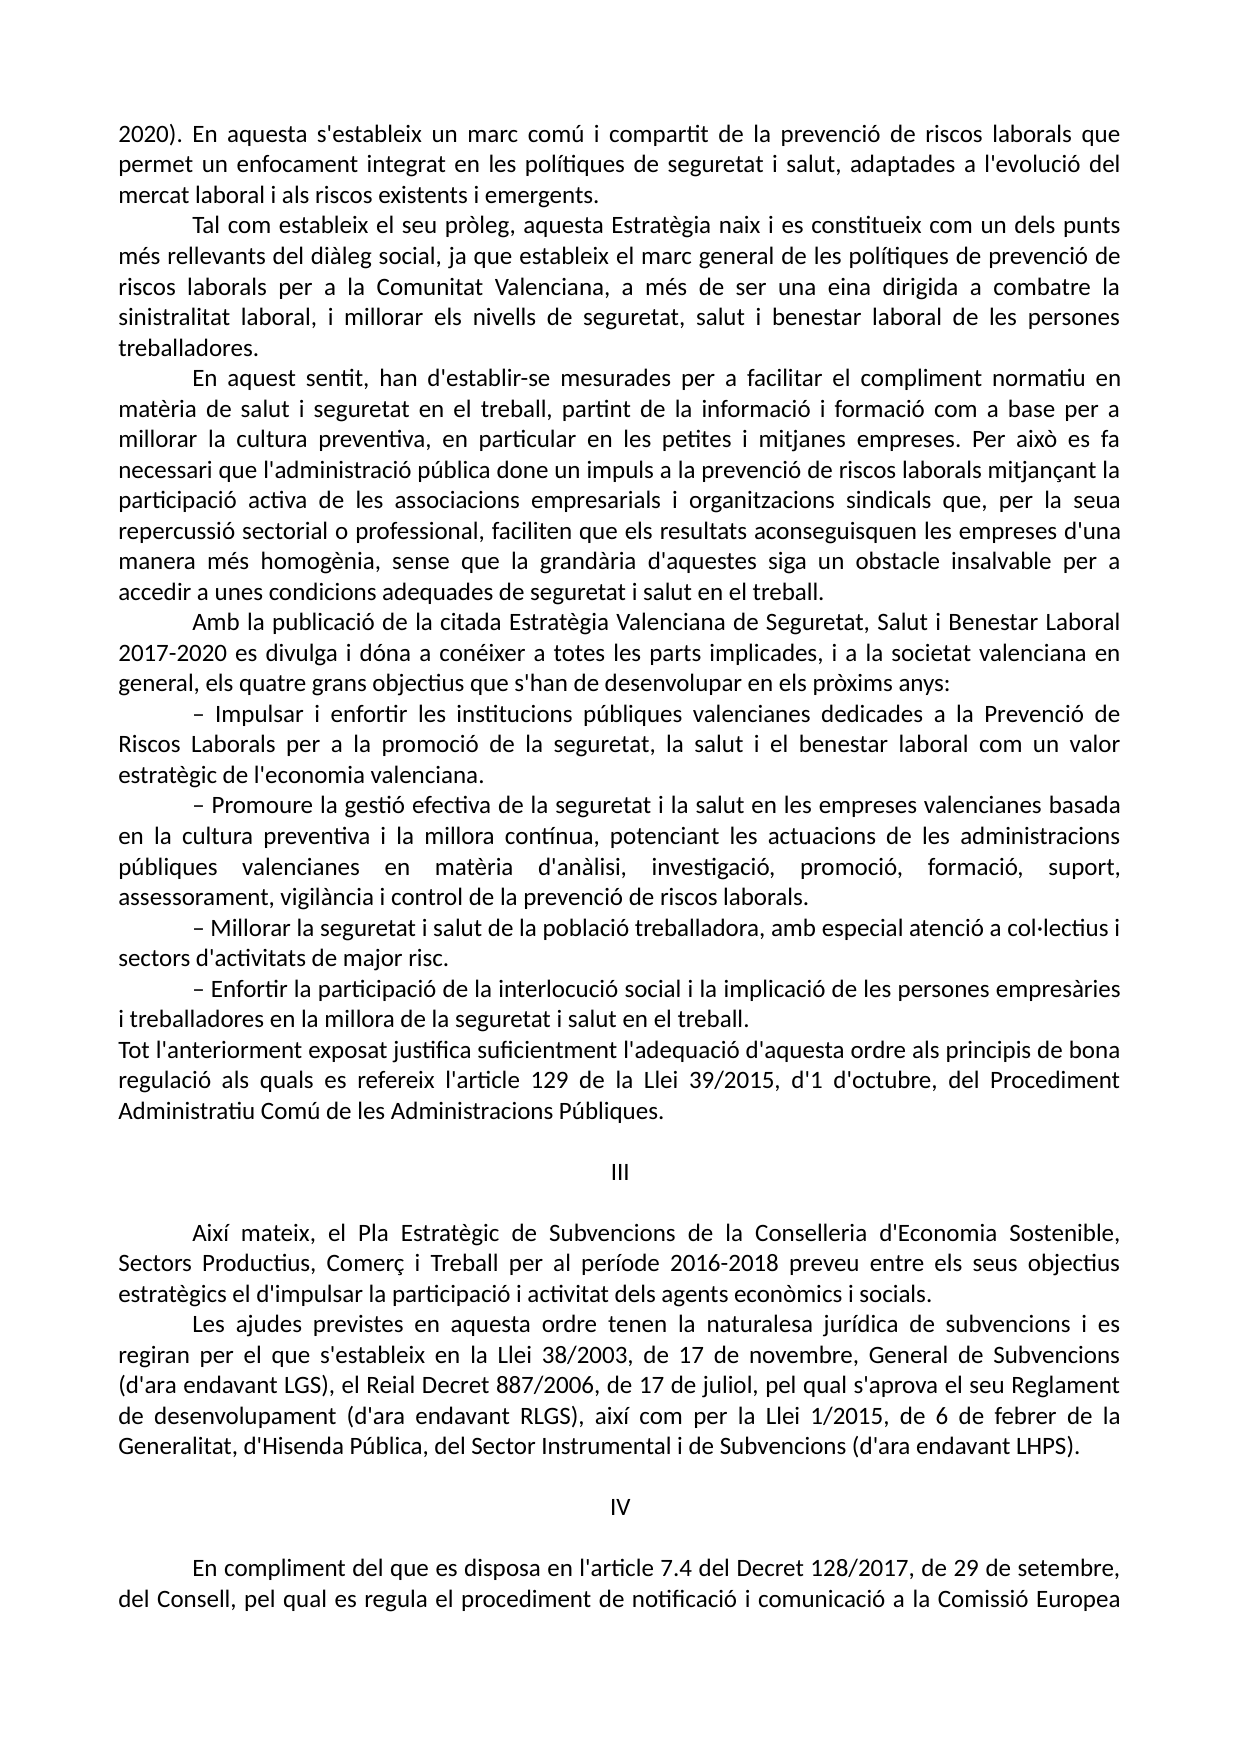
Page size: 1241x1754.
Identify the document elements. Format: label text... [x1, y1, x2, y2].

text IV [118, 1492, 1122, 1522]
text 2020). En aquesta s'estableix un marc comú i compartit de la prevenció de riscos laborals que permet un enfocament integrat en les polítiques de seguretat i salut, adaptades a l'evolució del mercat laboral i als riscos existents i emergents. [118, 118, 1122, 210]
text – Impulsar i enfortir les institucions públiques valencianes dedicades a la Prevenció de Riscos Laborals per a la promoció de la seguretat, la salut i el benestar laboral com un valor estratègic de l'economia valenciana. [118, 698, 1122, 789]
text Tal com estableix el seu pròleg, aquesta Estratègia naix i es constitueix com un dels punts més rellevants del diàleg social, ja que estableix el marc general de les polítiques de prevenció de riscos laborals per a la Comunitat Valenciana, a més de ser una eina dirigida a combatre la sinistralitat laboral, i millorar els nivells de seguretat, salut i benestar laboral de les persones treballadores. [118, 210, 1122, 362]
text – Promoure la gestió efectiva de la seguretat i la salut en les empreses valencianes basada en la cultura preventiva i la millora contínua, potenciant les actuacions de les administracions públiques valencianes en matèria d'anàlisi, investigació, promoció, formació, suport, assessorament, vigilància i control de la prevenció de riscos laborals. [118, 789, 1122, 912]
text III [118, 1156, 1122, 1186]
text En compliment del que es disposa en l'article 7.4 del Decret 128/2017, de 29 de setembre, del Consell, pel qual es regula el procediment de notificació i comunicació a la Comissió Europea [118, 1553, 1122, 1614]
text En aquest sentit, han d'establir-se mesurades per a facilitar el compliment normatiu en matèria de salut i seguretat en el treball, partint de la informació i formació com a base per a millorar la cultura preventiva, en particular en les petites i mitjanes empreses. Per això es fa necessari que l'administració pública done un impuls a la prevenció de riscos laborals mitjançant la participació activa de les associacions empresarials i organitzacions sindicals que, per la seua repercussió sectorial o professional, faciliten que els resultats aconseguisquen les empreses d'una manera més homogènia, sense que la grandària d'aquestes siga un obstacle insalvable per a accedir a unes condicions adequades de seguretat i salut en el treball. [118, 362, 1122, 606]
text Amb la publicació de la citada Estratègia Valenciana de Seguretat, Salut i Benestar Laboral 2017-2020 es divulga i dóna a conéixer a totes les parts implicades, i a la societat valenciana en general, els quatre grans objectius que s'han de desenvolupar en els pròxims anys: [118, 606, 1122, 698]
text Així mateix, el Pla Estratègic de Subvencions de la Conselleria d'Economia Sostenible, Sectors Productius, Comerç i Treball per al període 2016-2018 preveu entre els seus objectius estratègics el d'impulsar la participació i activitat dels agents econòmics i socials. [118, 1217, 1122, 1308]
text – Millorar la seguretat i salut de la població treballadora, amb especial atenció a col·lectius i sectors d'activitats de major risc. [118, 912, 1122, 973]
text Tot l'anteriorment exposat justifica suficientment l'adequació d'aquesta ordre als principis de bona regulació als quals es refereix l'article 129 de la Llei 39/2015, d'1 d'octubre, del Procediment Administratiu Comú de les Administracions Públiques. [118, 1034, 1122, 1125]
text – Enfortir la participació de la interlocució social i la implicació de les persones empresàries i treballadores en la millora de la seguretat i salut en el treball. [118, 973, 1122, 1034]
text Les ajudes previstes en aquesta ordre tenen la naturalesa jurídica de subvencions i es regiran per el que s'estableix en la Llei 38/2003, de 17 de novembre, General de Subvencions (d'ara endavant LGS), el Reial Decret 887/2006, de 17 de juliol, pel qual s'aprova el seu Reglament de desenvolupament (d'ara endavant RLGS), així com per la Llei 1/2015, de 6 de febrer de la Generalitat, d'Hisenda Pública, del Sector Instrumental i de Subvencions (d'ara endavant LHPS). [118, 1308, 1122, 1461]
